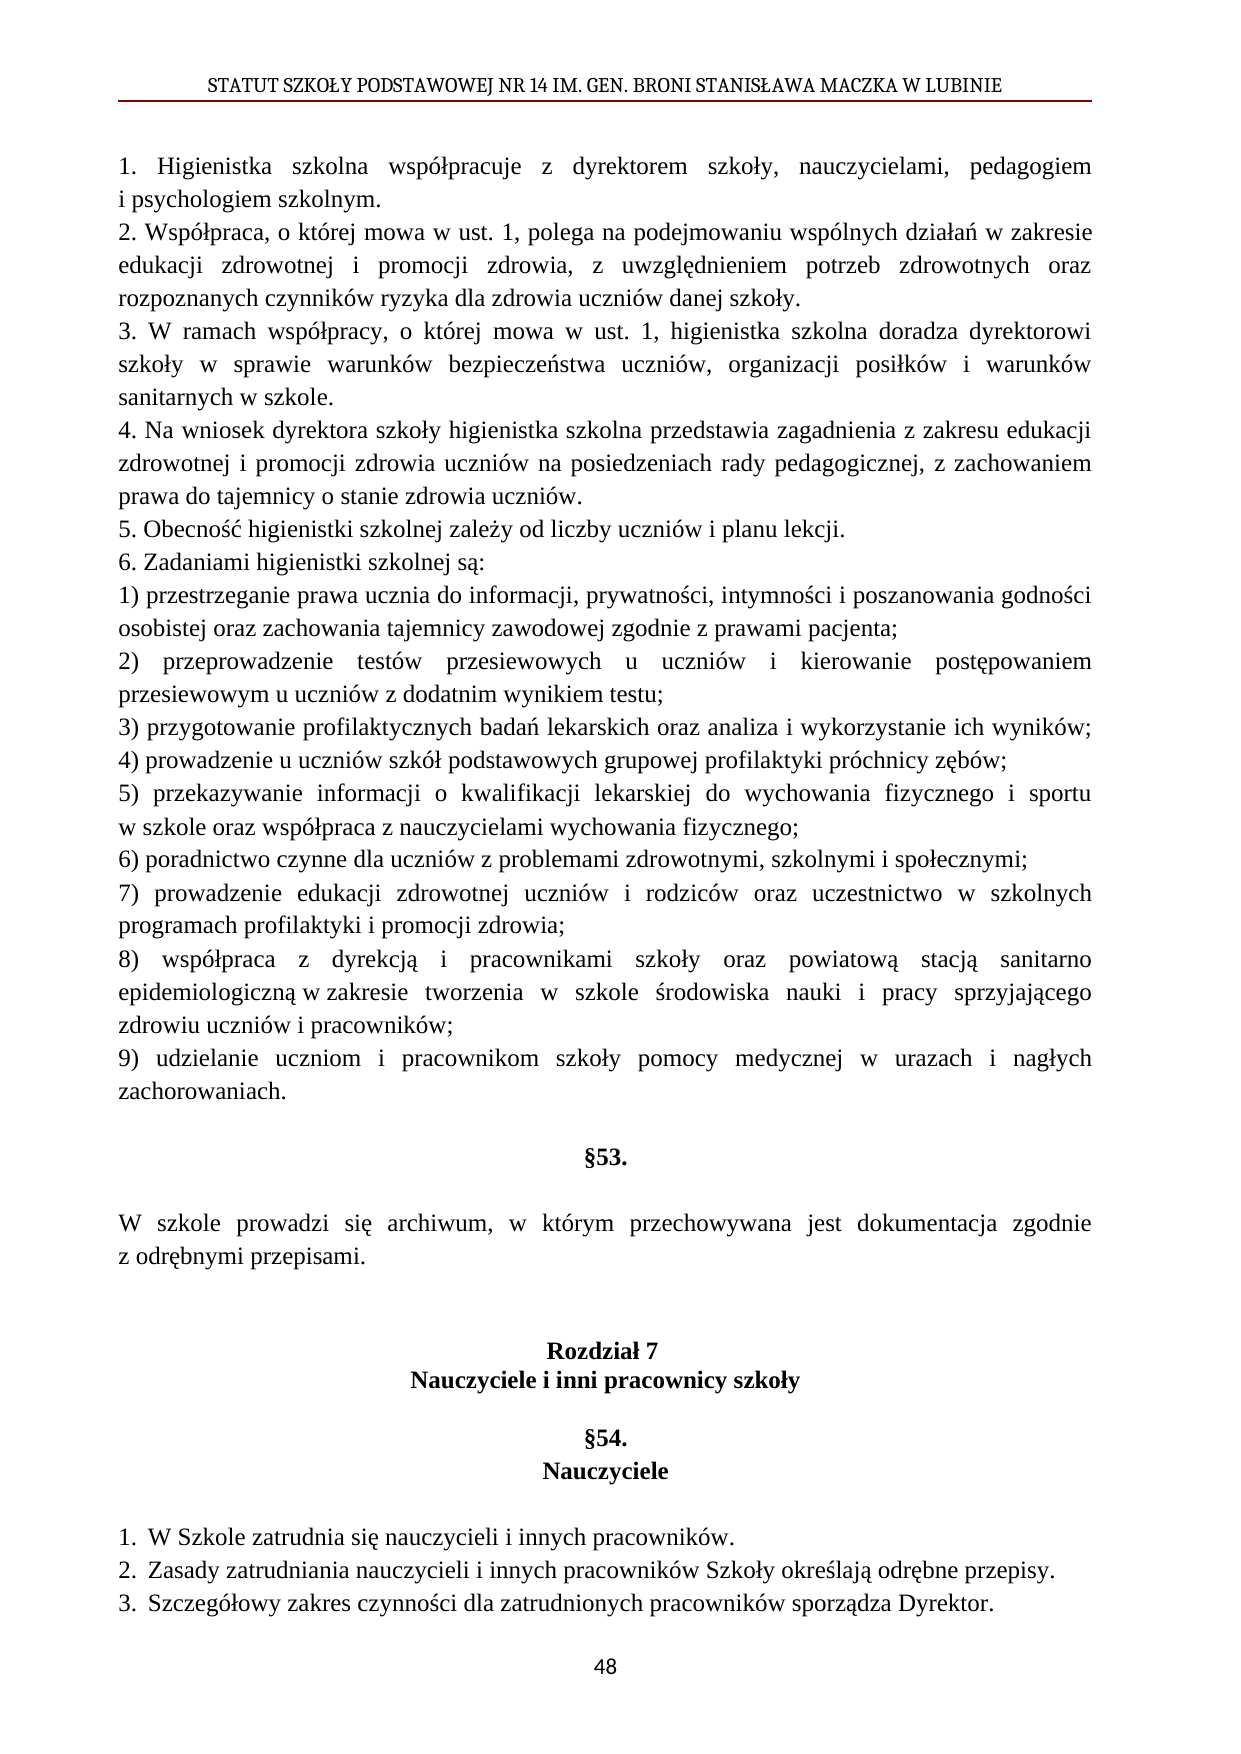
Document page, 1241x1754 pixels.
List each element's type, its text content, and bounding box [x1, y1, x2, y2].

list Nauczyciele [118, 1456, 1092, 1484]
text 2. Współpraca, o której mowa w ust. 1, polega na podejmowaniu wspólnych działań w zakresie edukacji zdrowotnej i promocji zdrowia, z uwzględnieniem potrzeb zdrowotnych oraz rozpoznanych czynników ryzyka dla zdrowia uczniów danej szkoły. [118, 217, 1092, 312]
text 2) przeprowadzenie testów przesiewowych u uczniów i kierowanie postępowaniem przesiewowym u uczniów z dodatnim wynikiem testu; [118, 646, 1092, 708]
subtitle Rozdział 7 Nauczyciele i inni pracownicy szkoły [118, 1336, 1092, 1393]
text 9) udzielanie uczniom i pracownikom szkoły pomocy medycznej w urazach i nagłych zachorowaniach. [118, 1043, 1092, 1104]
text 5. Obecność higienistki szkolnej zależy od liczby uczniów i planu lekcji. [118, 514, 1092, 543]
text W szkole prowadzi się archiwum, w którym przechowywana jest dokumentacja zgodnie z odrębnymi przepisami. [118, 1208, 1092, 1269]
text 5) przekazywanie informacji o kwalifikacji lekarskiej do wychowania fizycznego i sportu w szkole oraz współpraca z nauczycielami wychowania fizycznego; [118, 778, 1092, 840]
list Zasady zatrudniania nauczycieli i innych pracowników Szkoły określają odrębne przepisy. [118, 1555, 1092, 1583]
text 4. Na wniosek dyrektora szkoły higienistka szkolna przedstawia zagadnienia z zakresu edukacji zdrowotnej i promocji zdrowia uczniów na posiedzeniach rady pedagogicznej, z zachowaniem prawa do tajemnicy o stanie zdrowia uczniów. [118, 415, 1092, 510]
text 3) przygotowanie profilaktycznych badań lekarskich oraz analiza i wykorzystanie ich wyników; 4) prowadzenie u uczniów szkół podstawowych grupowej profilaktyki próchnicy zębów; [118, 712, 1092, 774]
text 8) współpraca z dyrekcją i pracownikami szkoły oraz powiatową stacją sanitarno epidemiologiczną w zakresie tworzenia w szkole środowiska nauki i pracy sprzyjającego zdrowiu uczniów i pracowników; [118, 944, 1092, 1038]
text 6) poradnictwo czynne dla uczniów z problemami zdrowotnymi, szkolnymi i społecznymi; [118, 844, 1092, 873]
list §54. [118, 1423, 1092, 1451]
list §53. [118, 1142, 1092, 1171]
text 6. Zadaniami higienistki szkolnej są: [118, 547, 1092, 576]
list W Szkole zatrudnia się nauczycieli i innych pracowników. [118, 1522, 1092, 1551]
text 1) przestrzeganie prawa ucznia do informacji, prywatności, intymności i poszanowania godności osobistej oraz zachowania tajemnicy zawodowej zgodnie z prawami pacjenta; [118, 580, 1092, 642]
list Szczegółowy zakres czynności dla zatrudnionych pracowników sporządza Dyrektor. [118, 1588, 1092, 1617]
text 3. W ramach współpracy, o której mowa w ust. 1, higienistka szkolna doradza dyrektorowi szkoły w sprawie warunków bezpieczeństwa uczniów, organizacji posiłków i warunków sanitarnych w szkole. [118, 316, 1092, 411]
text 7) prowadzenie edukacji zdrowotnej uczniów i rodziców oraz uczestnictwo w szkolnych programach profilaktyki i promocji zdrowia; [118, 878, 1092, 939]
text 1. Higienistka szkolna współpracuje z dyrektorem szkoły, nauczycielami, pedagogiem i psychologiem szkolnym. [118, 151, 1092, 213]
